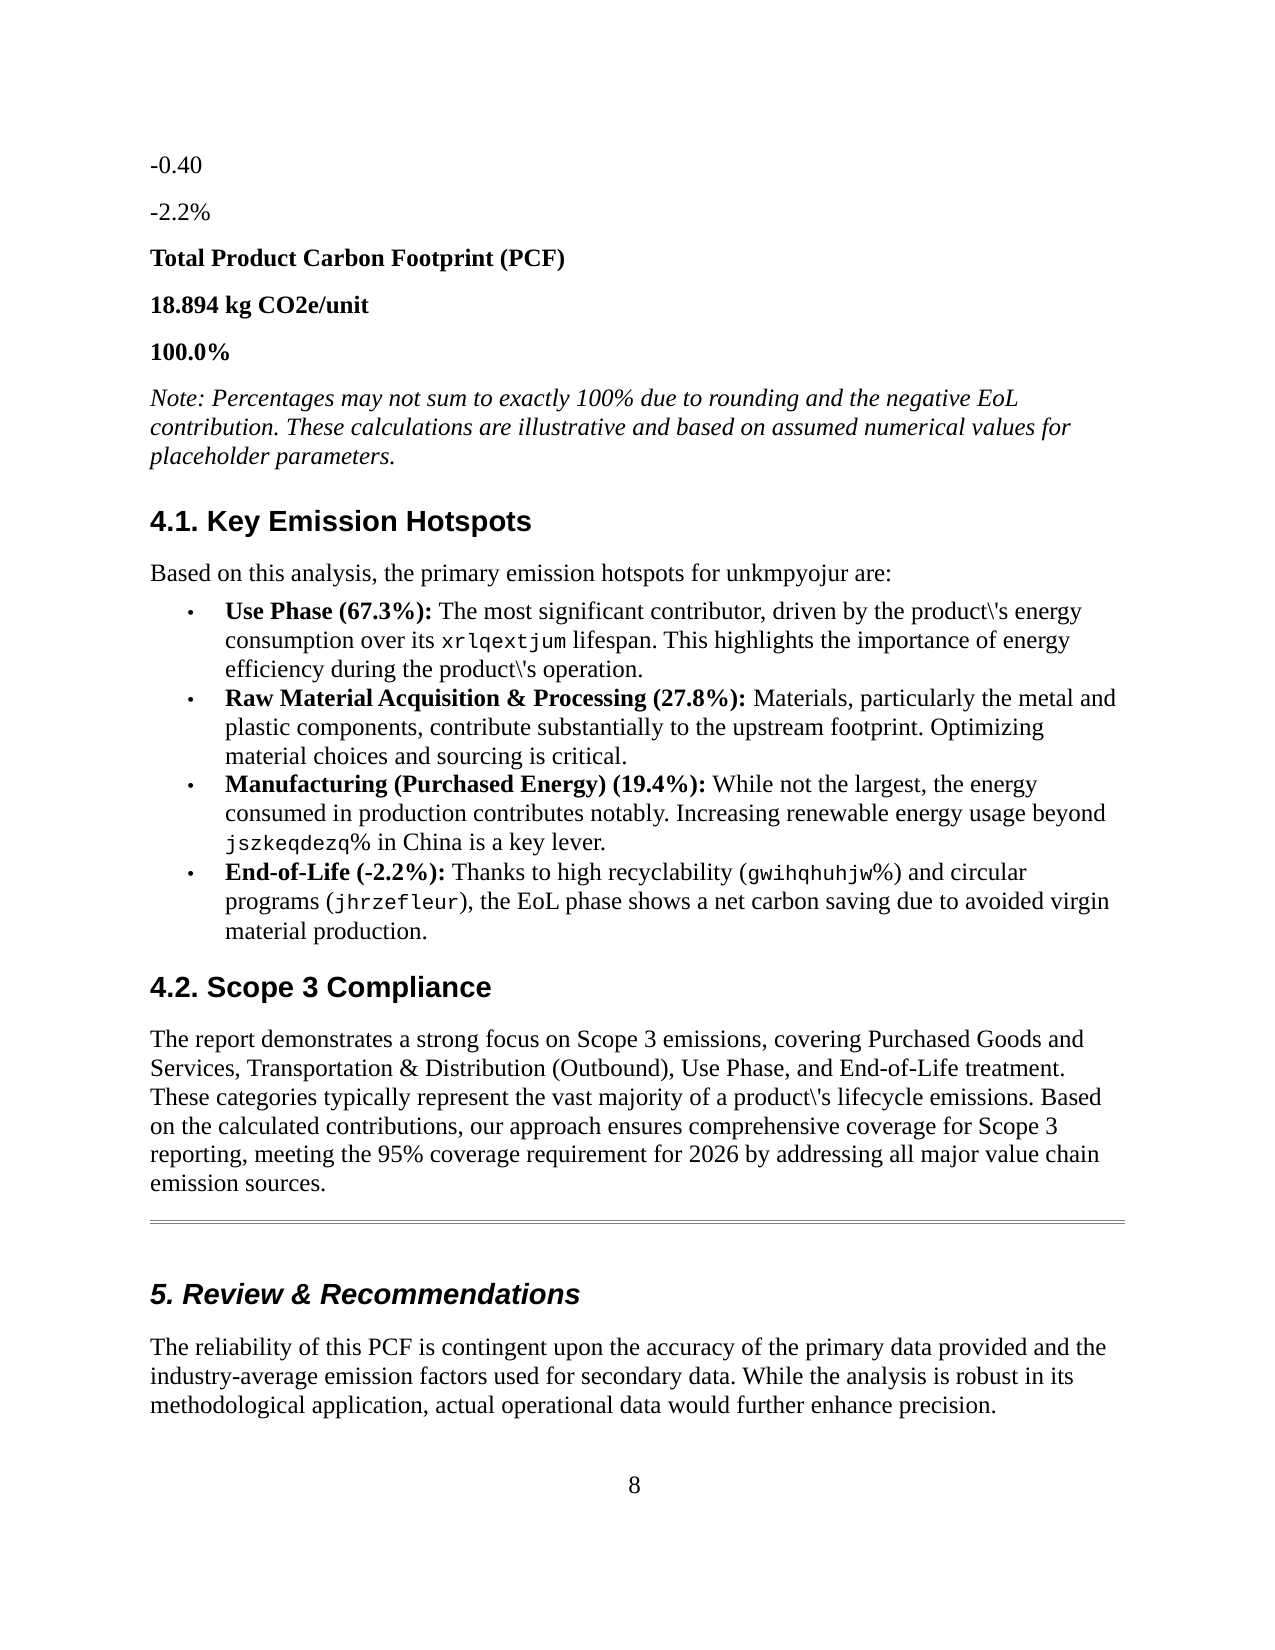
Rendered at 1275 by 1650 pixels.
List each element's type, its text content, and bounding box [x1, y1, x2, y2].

list End-of-Life (-2.2%): Thanks to high recyclability (gwihqhuhjw%) and circular programs (jhrzefleur), the EoL phase shows a net carbon saving due to avoided virgin material production. [187, 857, 1125, 944]
text 100.0% [150, 337, 1125, 365]
text 18.894 kg CO2e/unit [150, 290, 1125, 319]
text Based on this analysis, the primary emission hotspots for unkmpyojur are: [150, 558, 1125, 587]
list Use Phase (67.3%): The most significant contributor, driven by the product\'s energy consumption over its xrlqextjum lifespan. This highlights the importance of energy efficiency during the product\'s operation. [187, 596, 1125, 683]
text -0.40 [150, 150, 1125, 179]
subtitle 4.1. Key Emission Hotspots [150, 503, 1125, 537]
text The reliability of this PCF is contingent upon the accuracy of the primary data provided and the industry-average emission factors used for secondary data. While the analysis is robust in its methodological application, actual operational data would further enhance precision. [150, 1332, 1125, 1418]
subtitle 5. Review & Recommendations [150, 1277, 1125, 1311]
list Manufacturing (Purchased Energy) (19.4%): While not the largest, the energy consumed in production contributes notably. Increasing renewable energy usage beyond jszkeqdezq% in China is a key lever. [187, 769, 1125, 857]
text Total Product Carbon Footprint (PCF) [150, 243, 1125, 272]
subtitle 4.2. Scope 3 Compliance [150, 969, 1125, 1003]
text The report demonstrates a strong focus on Scope 3 emissions, covering Purchased Goods and Services, Transportation & Distribution (Outbound), Use Phase, and End-of-Life treatment. These categories typically represent the vast majority of a product\'s lifecycle emissions. Based on the calculated contributions, our approach ensures comprehensive coverage for Scope 3 reporting, meeting the 95% coverage requirement for 2026 by addressing all major value chain emission sources. [150, 1024, 1125, 1197]
text Note: Percentages may not sum to exactly 100% due to rounding and the negative EoL contribution. These calculations are illustrative and based on assumed numerical values for placeholder parameters. [150, 383, 1125, 469]
text -2.2% [150, 197, 1125, 225]
list Raw Material Acquisition & Processing (27.8%): Materials, particularly the metal and plastic components, contribute substantially to the upstream footprint. Optimizing material choices and sourcing is critical. [187, 683, 1125, 769]
